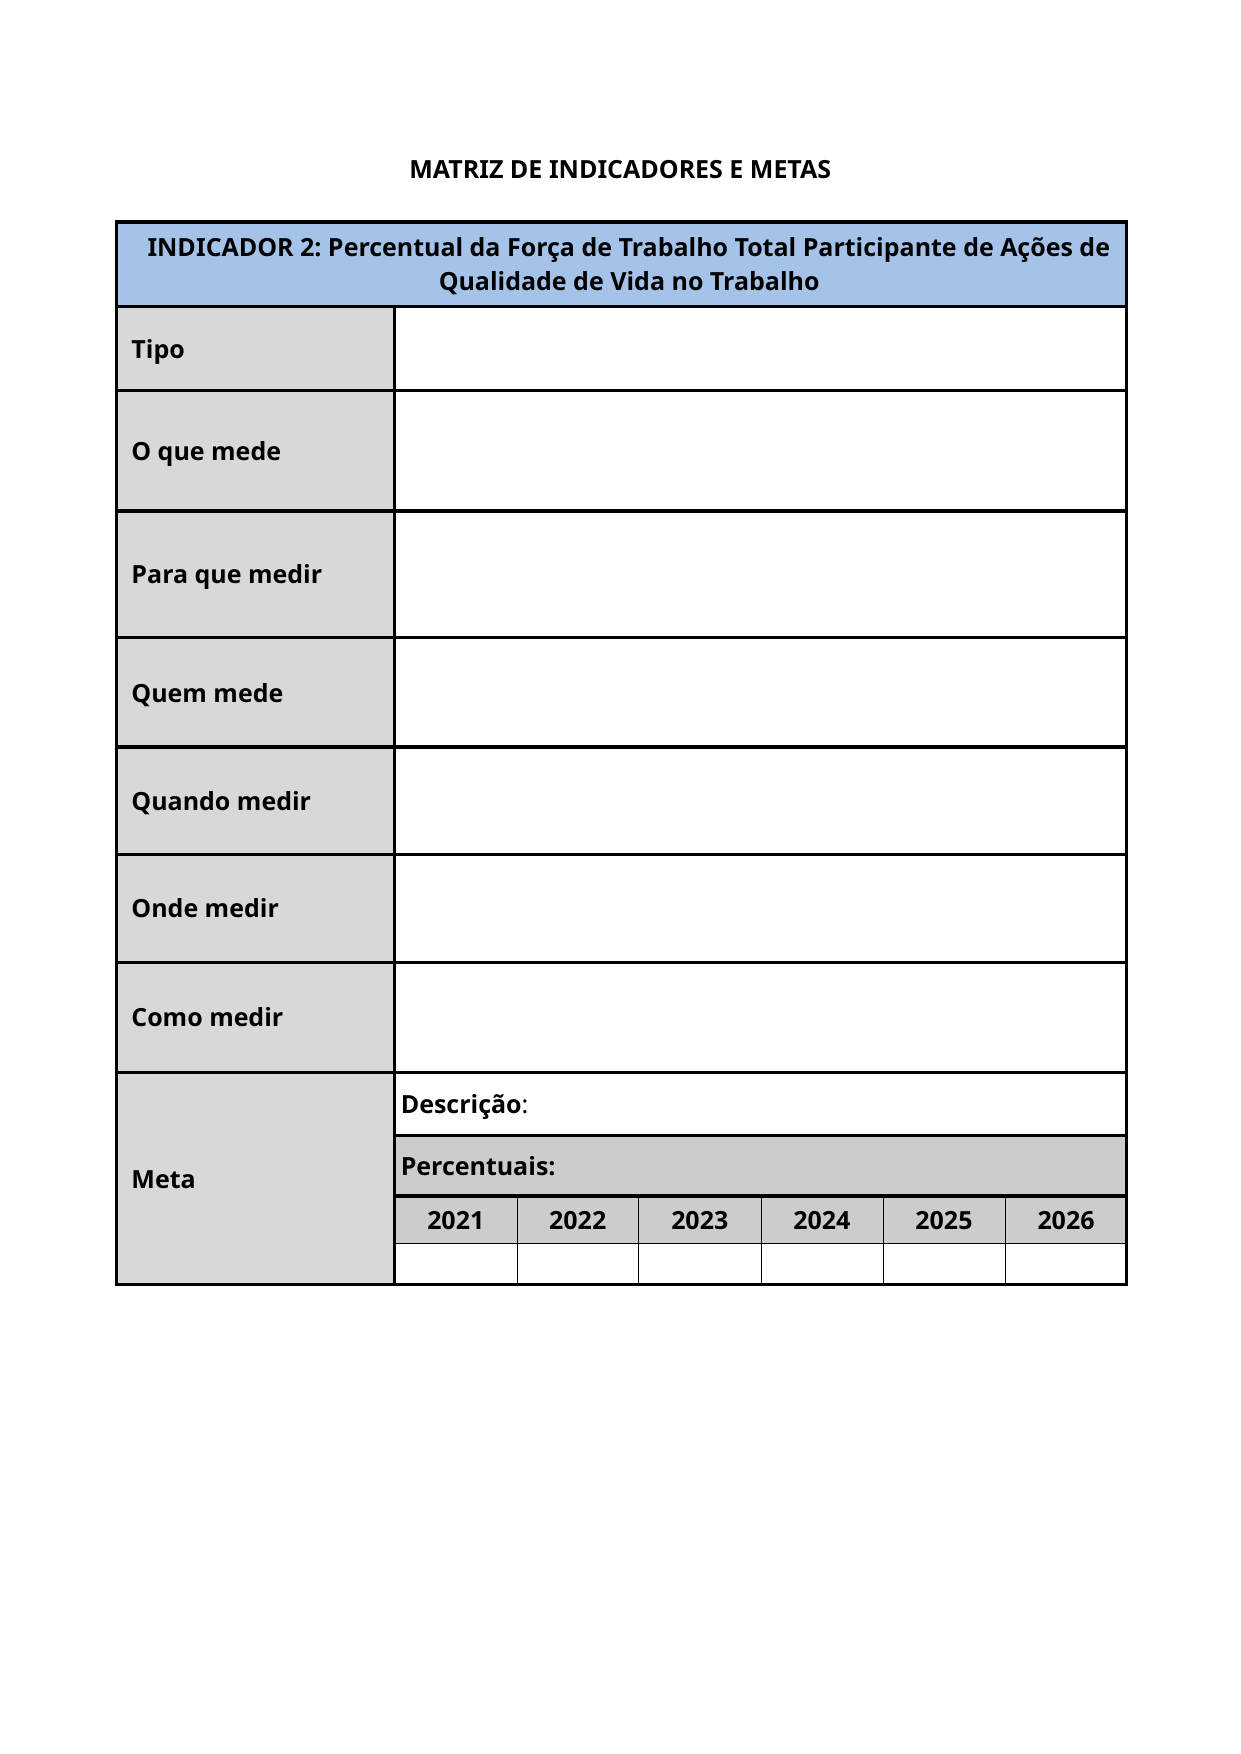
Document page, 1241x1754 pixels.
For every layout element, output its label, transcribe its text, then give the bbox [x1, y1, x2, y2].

table_cell Quem mede [118, 639, 393, 745]
table_cell [1006, 1244, 1125, 1283]
table_cell Meta [118, 1074, 393, 1283]
table_cell [396, 1244, 517, 1283]
table_cell [396, 964, 1125, 1071]
table_cell Para que medir [118, 513, 393, 636]
table_cell [396, 513, 1125, 636]
table_cell [396, 856, 1125, 961]
table_cell [396, 639, 1125, 745]
table_header 2022 [518, 1198, 638, 1243]
table_cell Percentuais: [396, 1137, 1125, 1194]
table_header 2024 [762, 1198, 883, 1243]
table_cell [396, 308, 1125, 389]
text MATRIZ DE INDICADORES E METAS [118, 152, 1122, 186]
table_header INDICADOR 2: Percentual da Força de Trabalho Total Participante de Ações de Qualidade de Vida no Trabalho [118, 224, 1125, 305]
table_cell [396, 392, 1125, 509]
table_cell Descrição: [396, 1074, 1125, 1134]
table_header 2023 [639, 1198, 761, 1243]
table_header 2026 [1006, 1198, 1125, 1243]
table_cell Quando medir [118, 749, 393, 853]
table_cell Onde medir [118, 856, 393, 961]
table_cell O que mede [118, 392, 393, 509]
table_cell [762, 1244, 883, 1283]
table_header 2021 [396, 1198, 517, 1243]
table_cell [884, 1244, 1005, 1283]
table_cell [518, 1244, 638, 1283]
table_cell Como medir [118, 964, 393, 1071]
table_header 2025 [884, 1198, 1005, 1243]
table_cell Tipo [118, 308, 393, 389]
table_cell [396, 749, 1125, 853]
table_cell [639, 1244, 761, 1283]
